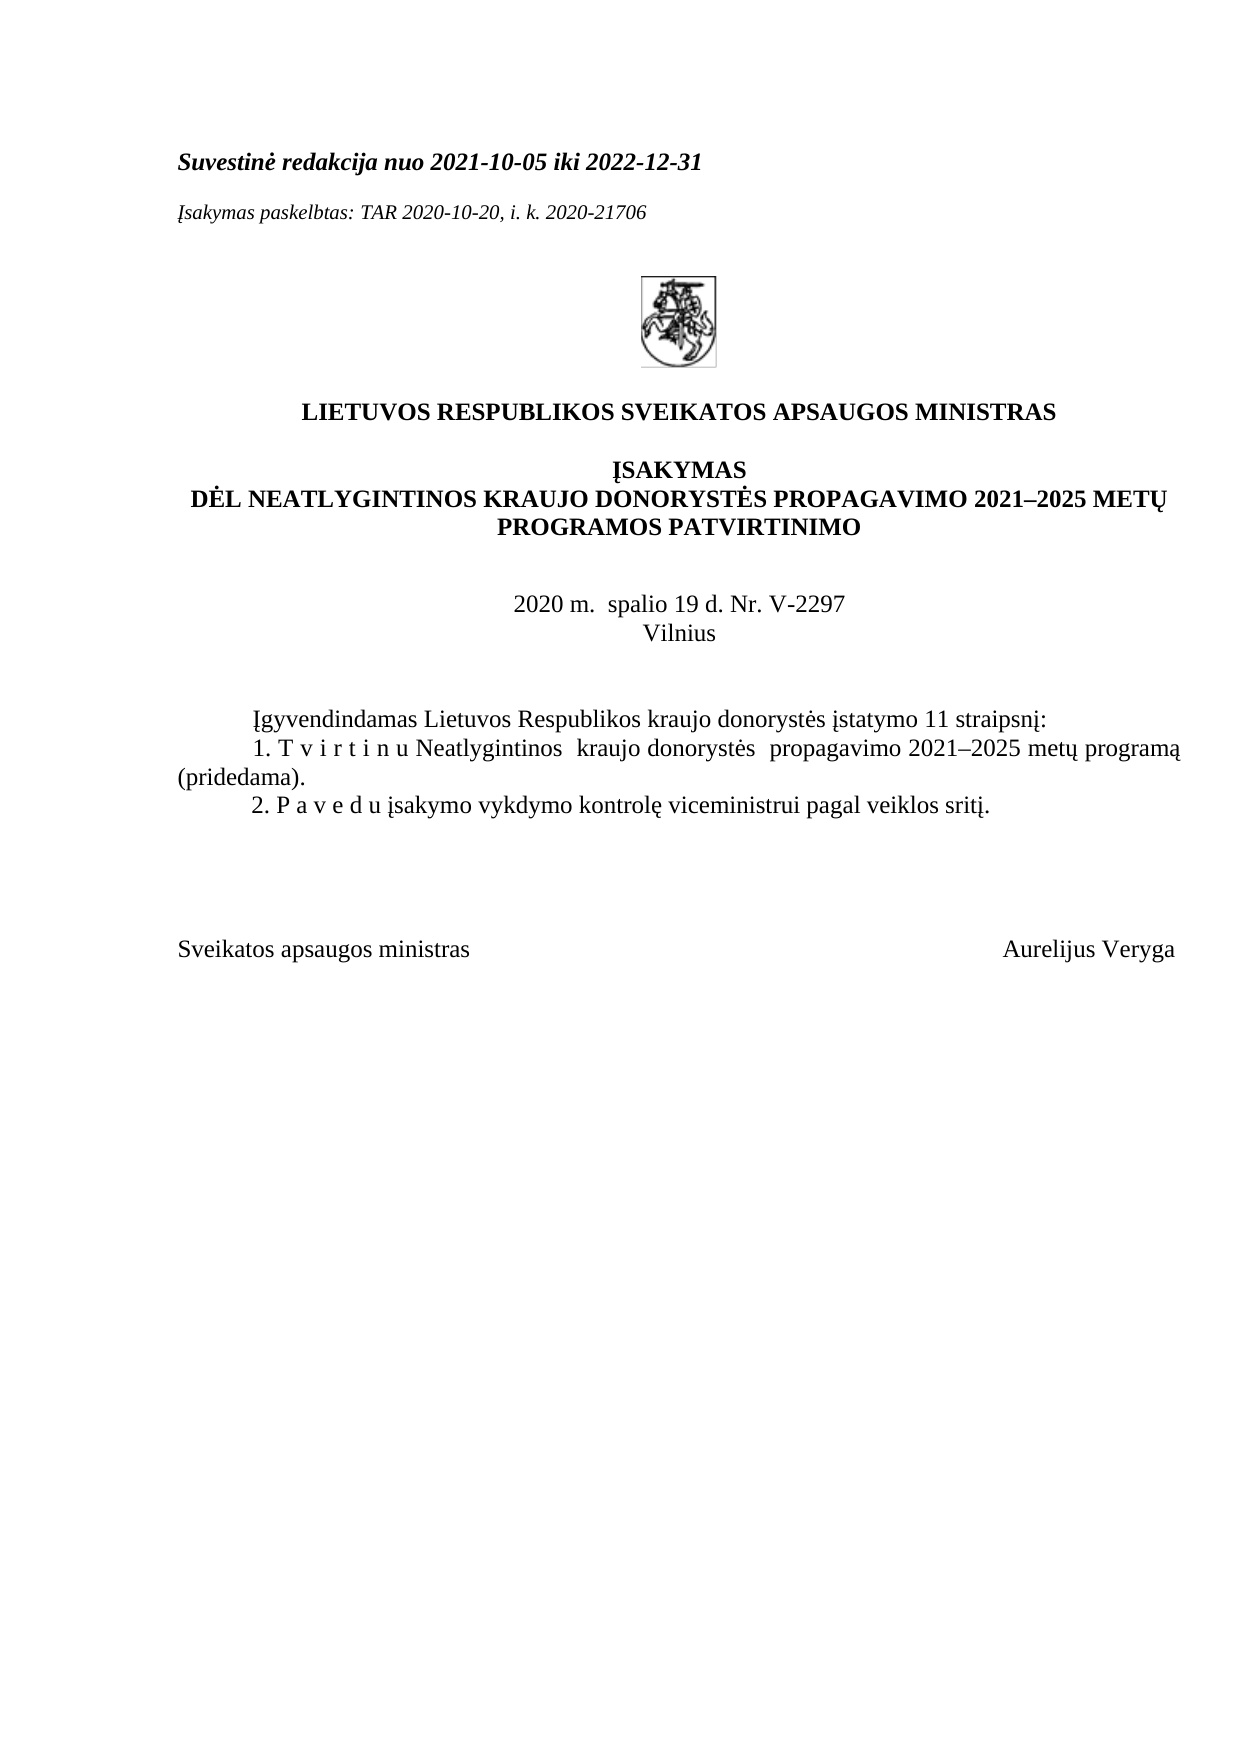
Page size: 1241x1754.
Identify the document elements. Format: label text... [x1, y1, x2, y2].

text Sveikatos apsaugos ministras Aurelijus Veryga [177, 934, 1181, 963]
text ĮSAKYMAS [177, 455, 1181, 484]
text Suvestinė redakcija nuo 2021-10-05 iki 2022-12-31 [177, 147, 1181, 176]
text 1. T v i r t i n u Neatlygintinos kraujo donorystės propagavimo 2021–2025 metų programą (pridedama). [177, 733, 1181, 790]
text LIETUVOS RESPUBLIKOS SVEIKATOS APSAUGOS MINISTRAS [177, 397, 1181, 426]
text Vilnius [177, 618, 1181, 647]
text 2020 m. spalio 19 d. Nr. V-2297 [177, 589, 1181, 618]
text Įsakymas paskelbtas: TAR 2020-10-20, i. k. 2020-21706 [177, 200, 1181, 224]
text 2. P a v e d u įsakymo vykdymo kontrolę viceministrui pagal veiklos sritį. [177, 790, 1181, 819]
text Įgyvendindamas Lietuvos Respublikos kraujo donorystės įstatymo 11 straipsnį: [177, 704, 1181, 733]
subtitle DĖL NEATLYGINTINOS KRAUJO DONORYSTĖS PROPAGAVIMO 2021–2025 METŲ PROGRAMOS PATVIRTINIMO [177, 484, 1181, 541]
